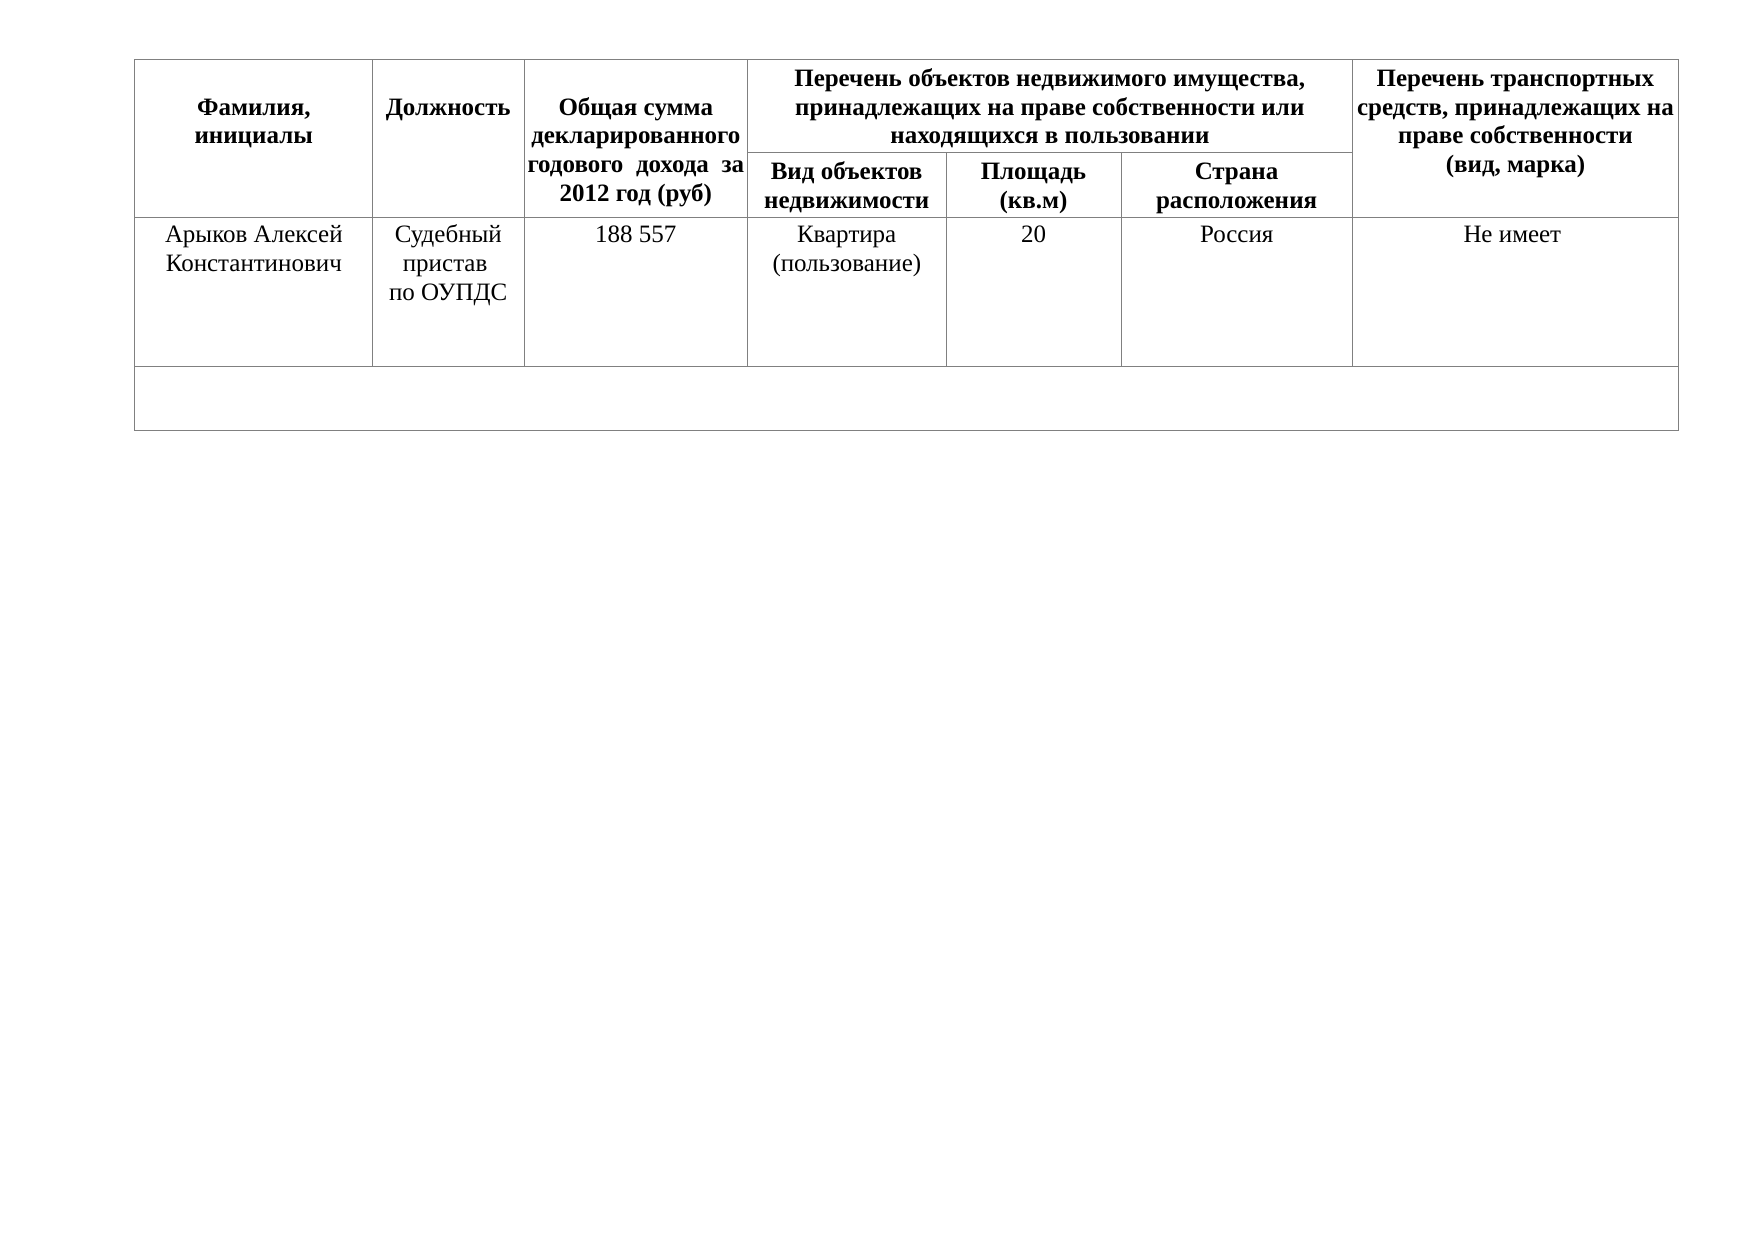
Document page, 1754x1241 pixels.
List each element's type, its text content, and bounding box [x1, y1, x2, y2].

table_header Фамилия, инициалы [135, 60, 372, 217]
table_cell Квартира (пользование) [748, 218, 946, 366]
table_cell Не имеет [1353, 218, 1678, 366]
table_cell [135, 367, 1678, 430]
table_cell Судебный пристав по ОУПДС [373, 218, 524, 366]
table_cell 20 [947, 218, 1121, 366]
table_cell Площадь (кв.м) [947, 153, 1121, 217]
table_header Должность [373, 60, 524, 217]
table_header Общая сумма декларированного годового дохода за 2012 год (руб) [525, 60, 747, 217]
table_header Перечень объектов недвижимого имущества, принадлежащих на праве собственности или находящихся в пользовании [748, 60, 1352, 152]
table_cell Россия [1122, 218, 1352, 366]
table_cell Страна расположения [1122, 153, 1352, 217]
table_cell 188 557 [525, 218, 747, 366]
table_cell Арыков Алексей Константинович [135, 218, 372, 366]
table_header Перечень транспортных средств, принадлежащих на праве собственности (вид, марка) [1353, 60, 1678, 217]
table_cell Вид объектов недвижимости [748, 153, 946, 217]
